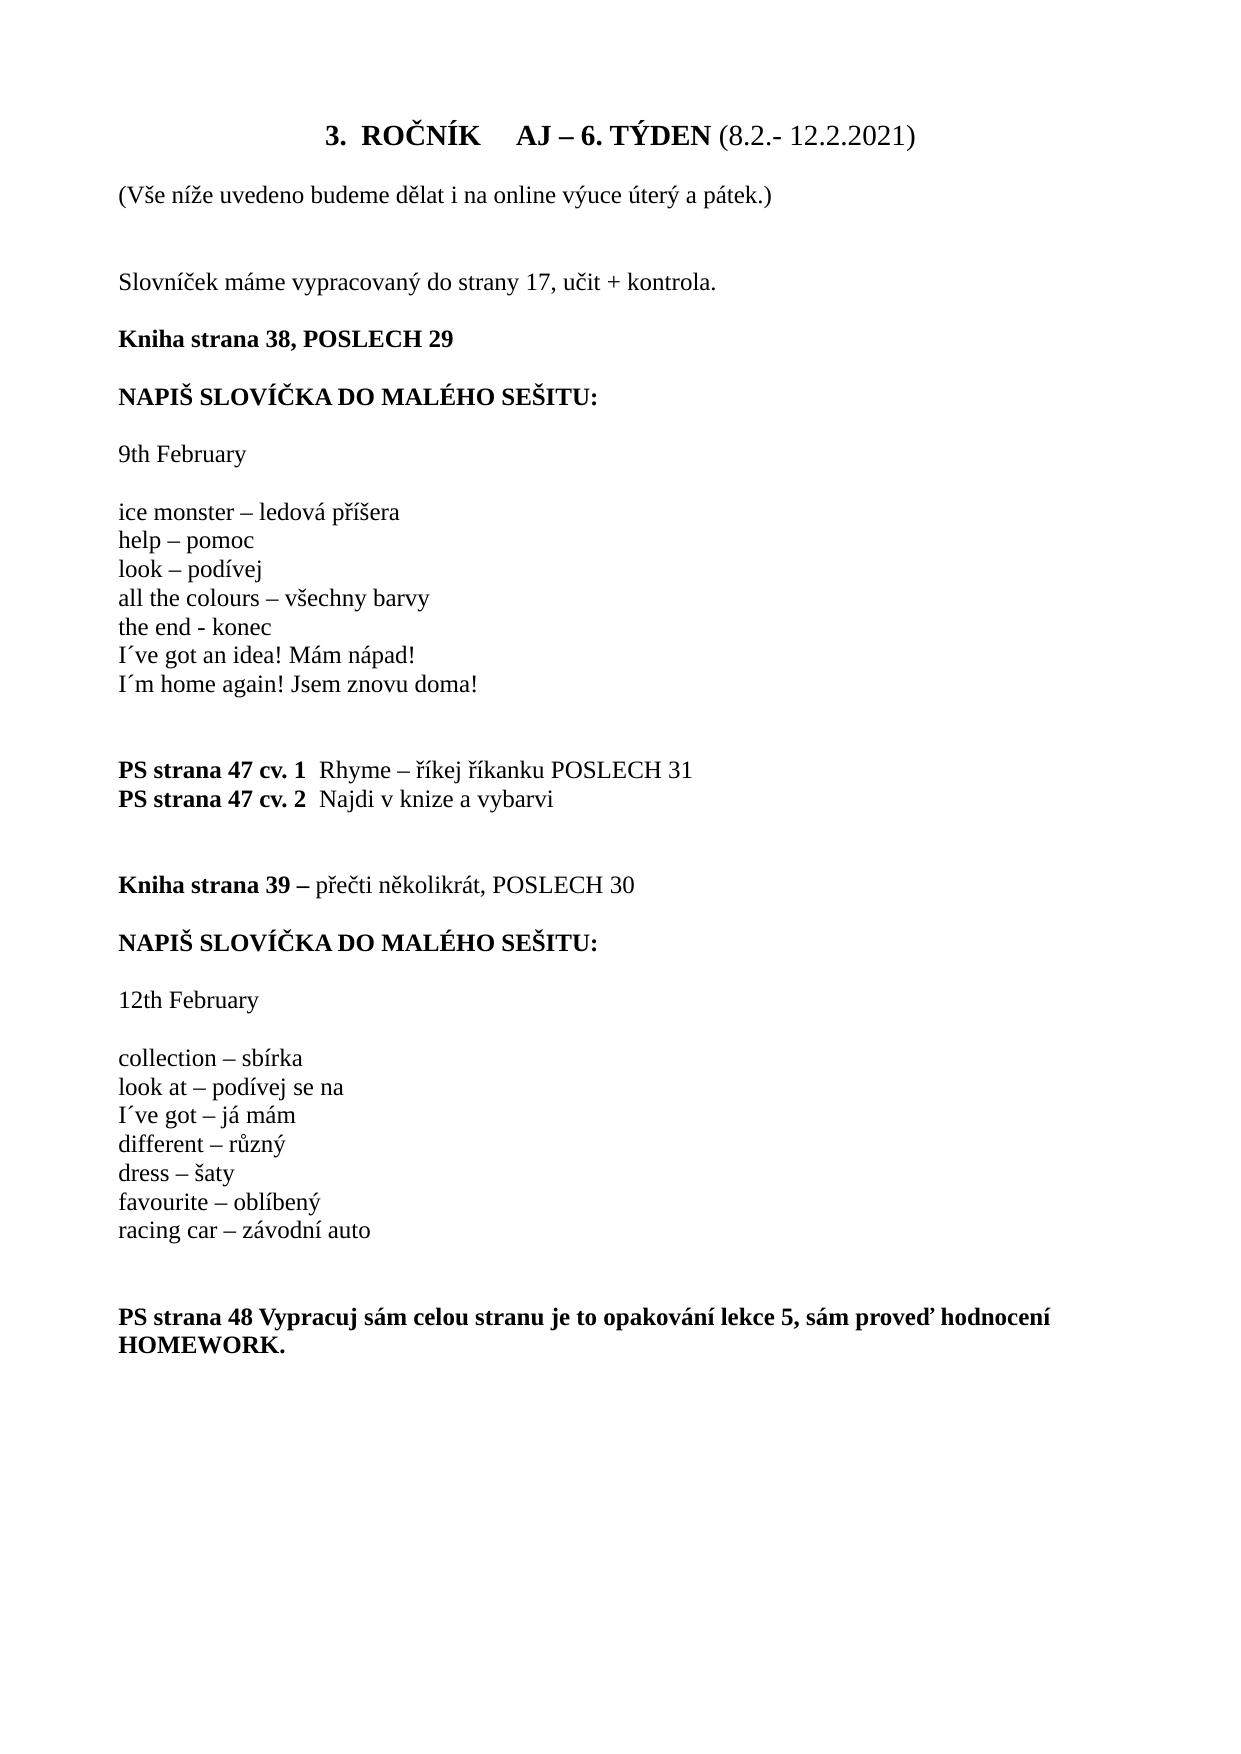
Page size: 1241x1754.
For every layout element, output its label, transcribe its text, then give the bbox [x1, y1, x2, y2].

text PS strana 48 Vypracuj sám celou stranu je to opakování lekce 5, sám proveď hodnocení [118, 1302, 1122, 1330]
text Slovníček máme vypracovaný do strany 17, učit + kontrola. [118, 267, 1122, 295]
text NAPIŠ SLOVÍČKA DO MALÉHO SEŠITU: [118, 382, 1122, 410]
text PS strana 47 cv. 2 Najdi v knize a vybarvi [118, 784, 1122, 813]
text 9th February [118, 439, 1122, 468]
text I´m home again! Jsem znovu doma! [118, 669, 1122, 698]
text (Vše níže uvedeno budeme dělat i na online výuce úterý a pátek.) [118, 180, 1122, 209]
text HOMEWORK. [118, 1330, 1122, 1359]
text all the colours – všechny barvy [118, 583, 1122, 612]
text NAPIŠ SLOVÍČKA DO MALÉHO SEŠITU: [118, 928, 1122, 957]
text dress – šaty [118, 1158, 1122, 1187]
text the end - konec [118, 612, 1122, 640]
text 3. ROČNÍK AJ – 6. TÝDEN (8.2.- 12.2.2021) [118, 118, 1122, 152]
text Kniha strana 38, POSLECH 29 [118, 324, 1122, 353]
text different – různý [118, 1129, 1122, 1158]
text help – pomoc [118, 525, 1122, 554]
text collection – sbírka [118, 1043, 1122, 1072]
text favourite – oblíbený [118, 1187, 1122, 1215]
text PS strana 47 cv. 1 Rhyme – říkej říkanku POSLECH 31 [118, 755, 1122, 784]
text look at – podívej se na [118, 1072, 1122, 1100]
text 12th February [118, 985, 1122, 1014]
text racing car – závodní auto [118, 1215, 1122, 1244]
text ice monster – ledová příšera [118, 497, 1122, 525]
text I´ve got an idea! Mám nápad! [118, 640, 1122, 669]
text I´ve got – já mám [118, 1100, 1122, 1129]
text Kniha strana 39 – přečti několikrát, POSLECH 30 [118, 870, 1122, 899]
text look – podívej [118, 554, 1122, 583]
